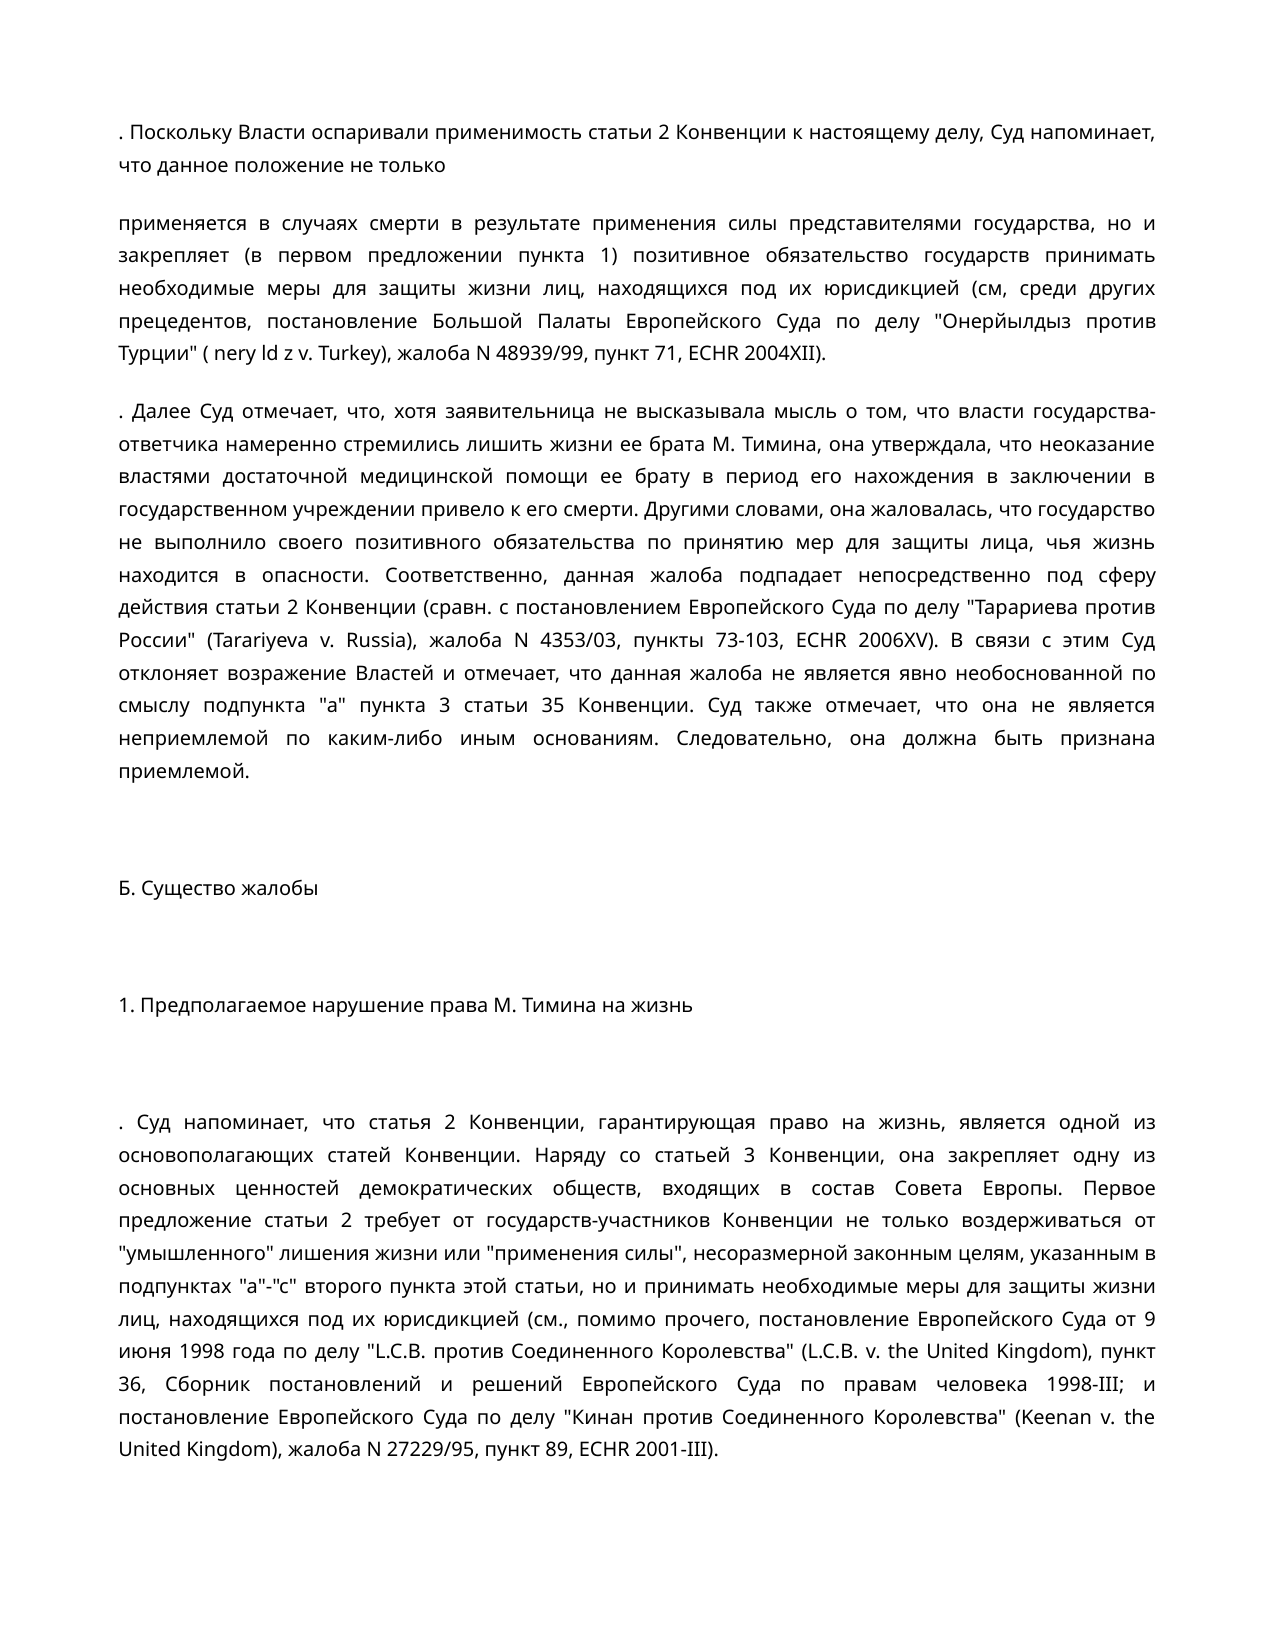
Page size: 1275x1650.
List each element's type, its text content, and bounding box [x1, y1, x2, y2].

text Б. Существо жалобы [118, 874, 1157, 901]
text применяется в случаях смерти в результате применения силы представителями государства, но и закрепляет (в первом предложении пункта 1) позитивное обязательство государств принимать необходимые меры для защиты жизни лиц, находящихся под их юрисдикцией (см, среди других прецедентов, постановление Большой Палаты Европейского Суда по делу "Онерйылдыз против Турции" ( nery ld z v. Turkey), жалоба N 48939/99, пункт 71, ECHR 2004XII). [118, 208, 1157, 367]
text . Суд напоминает, что статья 2 Конвенции, гарантирующая право на жизнь, является одной из основополагающих статей Конвенции. Наряду со статьей 3 Конвенции, она закрепляет одну из основных ценностей демократических обществ, входящих в состав Совета Европы. Первое предложение статьи 2 требует от государств-участников Конвенции не только воздерживаться от "умышленного" лишения жизни или "применения силы", несоразмерной законным целям, указанным в подпунктах "а"-"с" второго пункта этой статьи, но и принимать необходимые меры для защиты жизни лиц, находящихся под их юрисдикцией (см., помимо прочего, постановление Европейского Суда от 9 июня 1998 года по делу "L.C.B. против Соединенного Королевства" (L.C.B. v. the United Kingdom), пункт 36, Сборник постановлений и решений Европейского Суда по правам человека 1998-III; и постановление Европейского Суда по делу "Кинан против Соединенного Королевства" (Keenan v. the United Kingdom), жалоба N 27229/95, пункт 89, ECHR 2001-III). [118, 1108, 1157, 1463]
text . Поскольку Власти оспаривали применимость статьи 2 Конвенции к настоящему делу, Суд напоминает, что данное положение не только [118, 118, 1157, 178]
text 1. Предполагаемое нарушение права М. Тимина на жизнь [118, 991, 1157, 1018]
text . Далее Суд отмечает, что, хотя заявительница не высказывала мысль о том, что власти государства-ответчика намеренно стремились лишить жизни ее брата М. Тимина, она утверждала, что неоказание властями достаточной медицинской помощи ее брату в период его нахождения в заключении в государственном учреждении привело к его смерти. Другими словами, она жаловалась, что государство не выполнило своего позитивного обязательства по принятию мер для защиты лица, чья жизнь находится в опасности. Соответственно, данная жалоба подпадает непосредственно под сферу действия статьи 2 Конвенции (сравн. с постановлением Европейского Суда по делу "Тарариева против России" (Tarariyeva v. Russia), жалоба N 4353/03, пункты 73-103, ECHR 2006XV). В связи с этим Суд отклоняет возражение Властей и отмечает, что данная жалоба не является явно необоснованной по смыслу подпункта "а" пункта 3 статьи 35 Конвенции. Суд также отмечает, что она не является неприемлемой по каким-либо иным основаниям. Следовательно, она должна быть признана приемлемой. [118, 397, 1157, 784]
